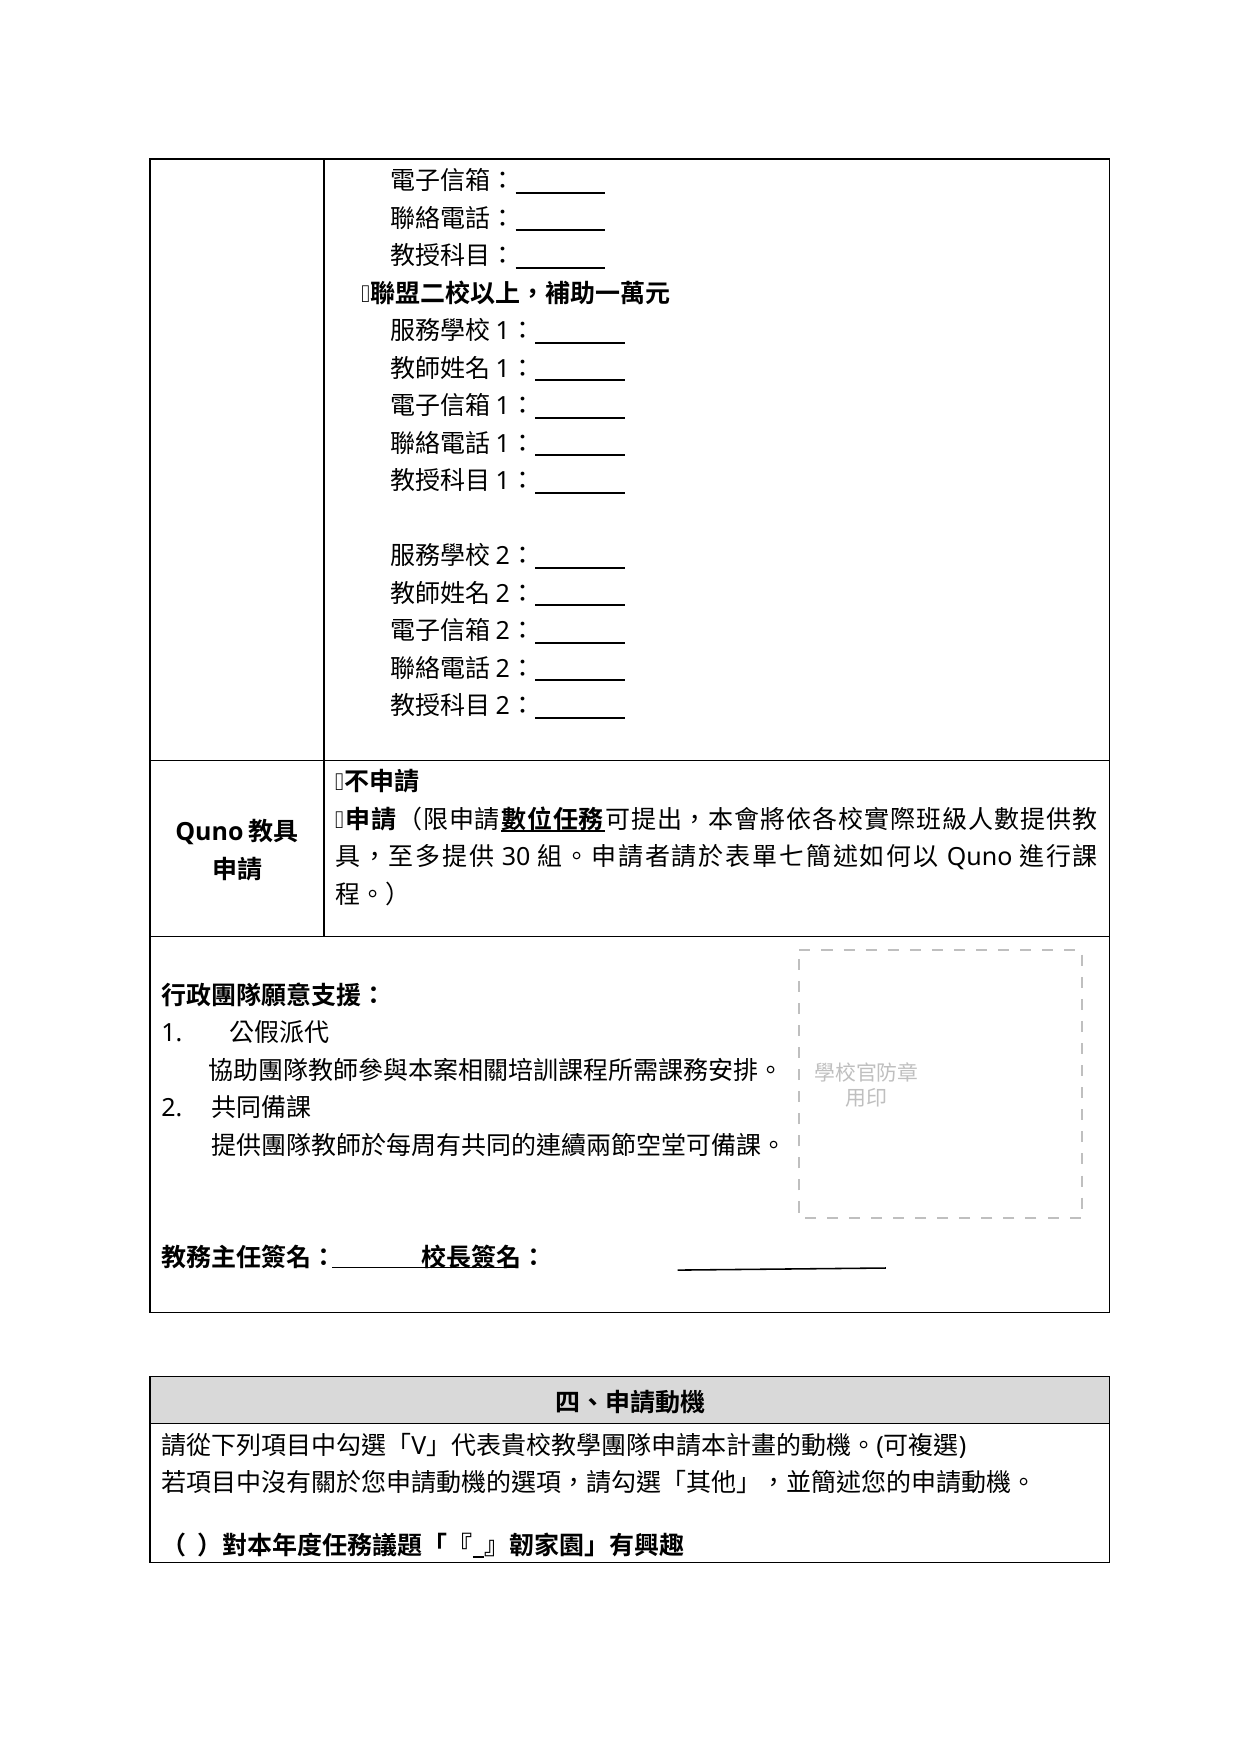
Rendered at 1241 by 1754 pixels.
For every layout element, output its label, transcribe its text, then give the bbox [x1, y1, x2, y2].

table_cell [151, 160, 323, 760]
table_cell 不申請 申請（限申請數位任務可提出，本會將依各校實際班級人數提供教具，至多提供30組。申請者請於表單七簡述如何以Quno進行課程。） [325, 761, 1109, 936]
table_cell 電子信箱： 聯絡電話： 教授科目： 聯盟二校以上，補助一萬元 服務學校1： 教師姓名1： 電子信箱1： 聯絡電話1： 教授科目1： 服務學校2： 教師姓名2： 電子信箱2： 聯絡電話2： 教授科目2： [325, 160, 1109, 760]
table_cell 行政團隊願意支援： 公假派代 協助團隊教師參與本案相關培訓課程所需課務安排。 共同備課 提供團隊教師於每周有共同的連續兩節空堂可備課。 教務主任簽名： 校長簽名： [151, 937, 1109, 1312]
table_cell 請從下列項目中勾選「V」代表貴校教學團隊申請本計畫的動機。(可複選) 若項目中沒有關於您申請動機的選項，請勾選「其他」，並簡述您的申請動機。 （ ）對本年度任務議題「『 』韌家園」有興趣 [151, 1424, 1109, 1562]
table_cell Quno教具 申請 [151, 761, 323, 936]
table_header 四、申請動機 [151, 1377, 1109, 1423]
